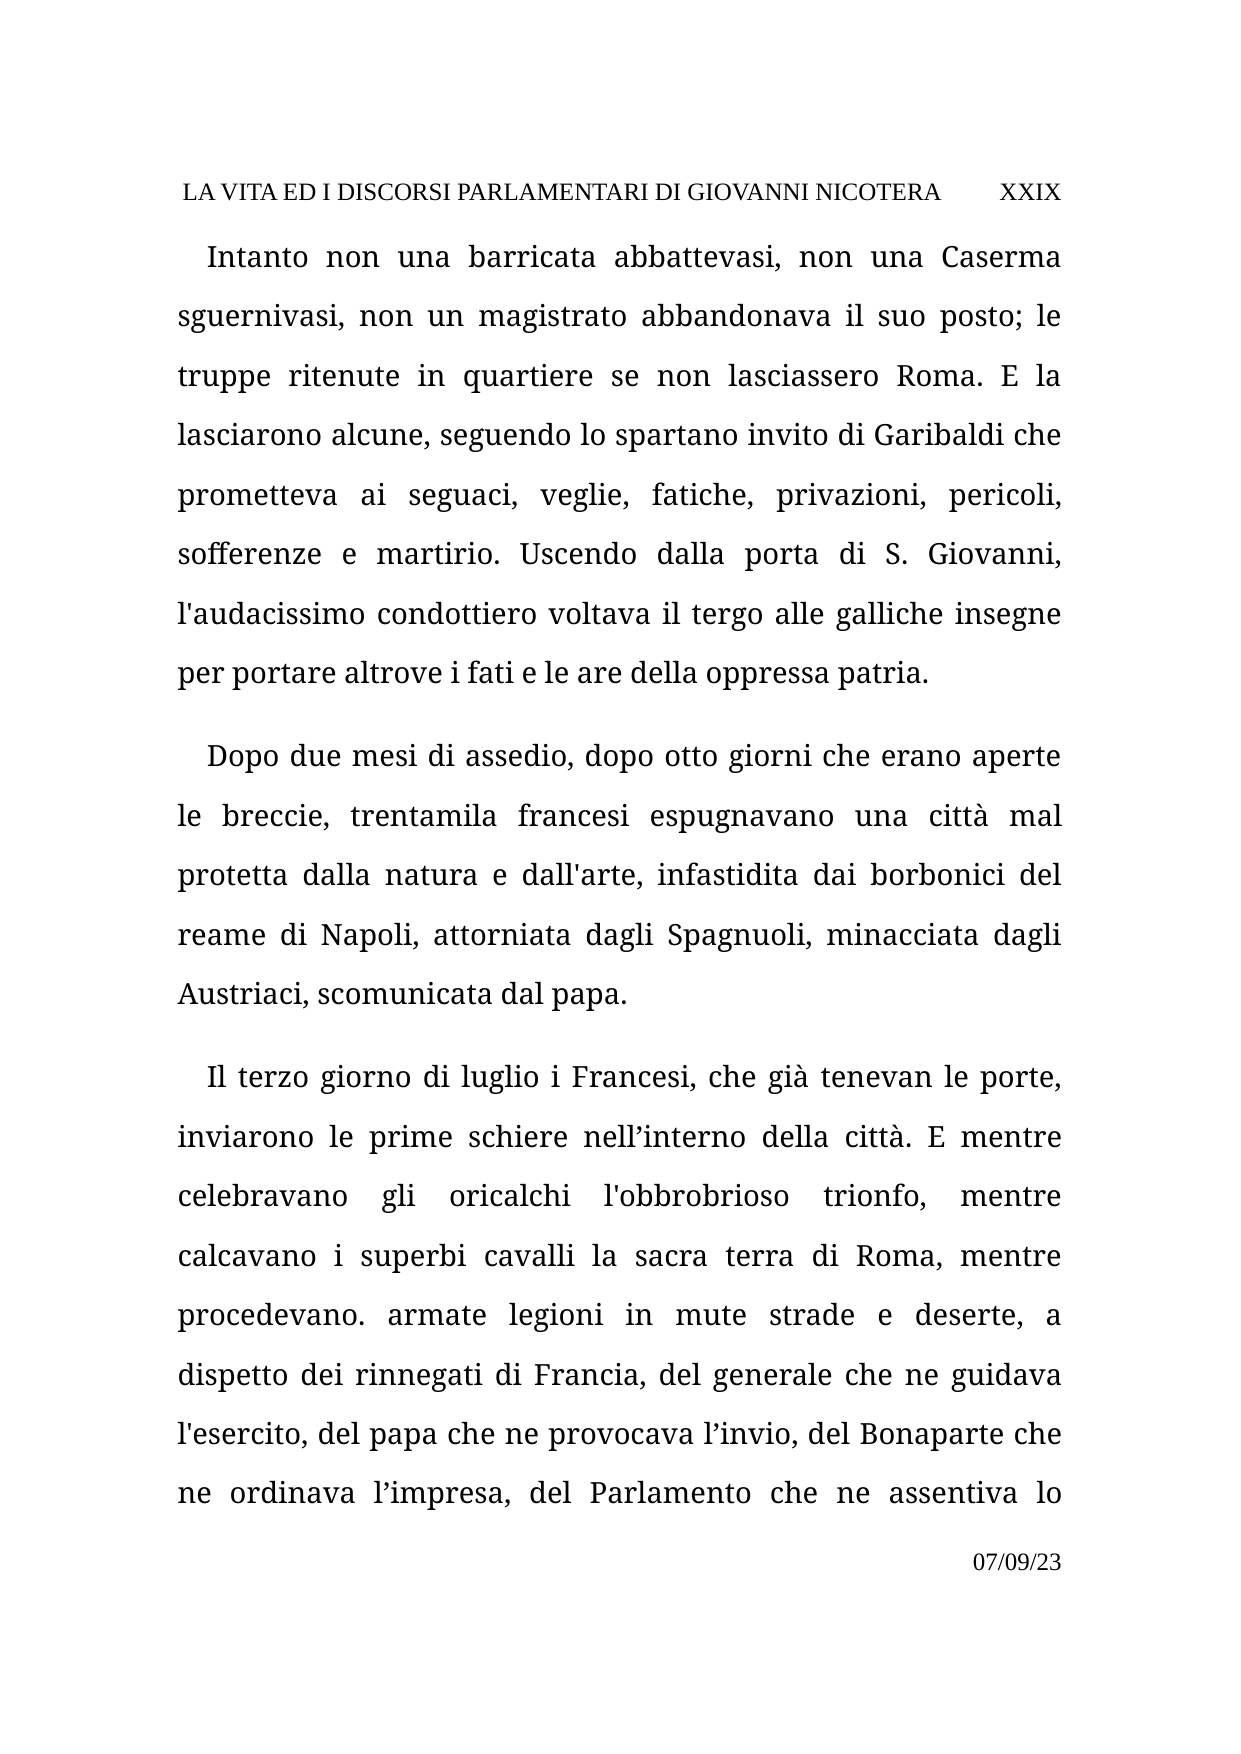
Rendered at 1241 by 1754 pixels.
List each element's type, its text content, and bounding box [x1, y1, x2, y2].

text Intanto non una barricata abbattevasi, non una Caserma sguernivasi, non un magistrato abbandonava il suo posto; le truppe ritenute in quartiere se non lasciassero Roma. E la lasciarono alcune, seguendo lo spartano invito di Garibaldi che prometteva ai seguaci, veglie, fatiche, privazioni, pericoli, sofferenze e martirio. Uscendo dalla porta di S. Giovanni, l'audacissimo condottiero voltava il tergo alle galliche insegne per portare altrove i fati e le are della oppressa patria. [177, 236, 1063, 692]
text Il terzo giorno di luglio i Francesi, che già tenevan le porte, inviarono le prime schiere nell’interno della città. E mentre celebravano gli oricalchi l'obbrobrioso trionfo, mentre calcavano i superbi cavalli la sacra terra di Roma, mentre procedevano. armate legioni in mute strade e deserte, a dispetto dei rinnegati di Francia, del generale che ne guidava l'esercito, del papa che ne provocava l’invio, del Bonaparte che ne ordinava l’impresa, del Parlamento che ne assentiva lo [177, 1056, 1063, 1512]
text Dopo due mesi di assedio, dopo otto giorni che erano aperte le breccie, trentamila francesi espugnavano una città mal protetta dalla natura e dall'arte, infastidita dai borbonici del reame di Napoli, attorniata dagli Spagnuoli, minacciata dagli Austriaci, scomunicata dal papa. [177, 736, 1063, 1013]
